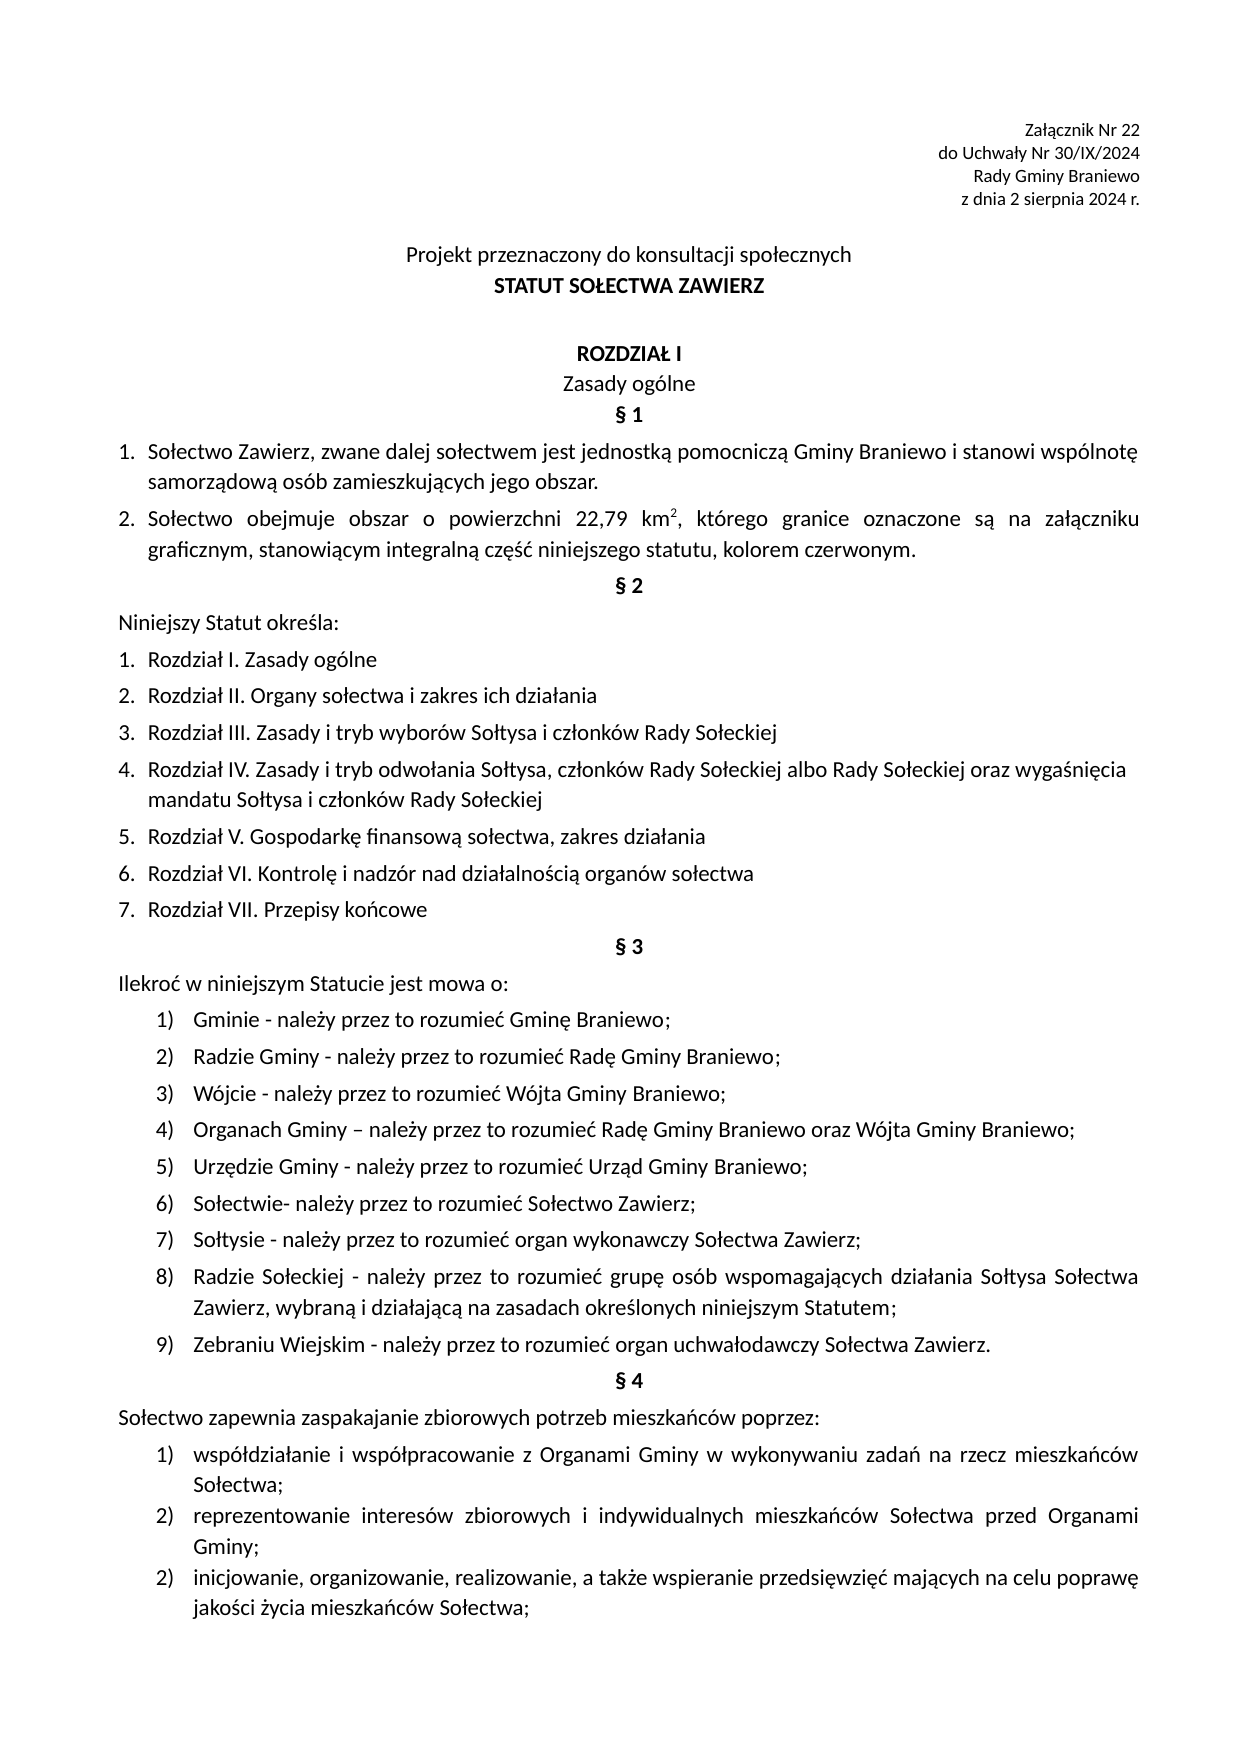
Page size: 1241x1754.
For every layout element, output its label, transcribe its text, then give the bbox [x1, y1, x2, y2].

list współdziałanie i współpracowanie z Organami Gminy w wykonywaniu zadań na rzecz mieszkańców Sołectwa; [156, 1440, 1140, 1498]
list Rozdział II. Organy sołectwa i zakres ich działania [118, 682, 1140, 709]
text ROZDZIAŁ I Zasady ogólne § 1 [118, 339, 1140, 428]
text Sołectwo zapewnia zaspakajanie zbiorowych potrzeb mieszkańców poprzez: [118, 1403, 1140, 1431]
text Rady Gminy Braniewo [118, 164, 1140, 187]
list Organach Gminy – należy przez to rozumieć Radę Gminy Braniewo oraz Wójta Gminy Braniewo; [156, 1116, 1140, 1144]
text Ilekroć w niniejszym Statucie jest mowa o: [118, 969, 1140, 997]
list Rozdział VII. Przepisy końcowe [118, 896, 1140, 924]
text Niniejszy Statut określa: [118, 608, 1140, 636]
text Projekt przeznaczony do konsultacji społecznych STATUT SOŁECTWA ZAWIERZ [118, 210, 1140, 330]
list Gminie - należy przez to rozumieć Gminę Braniewo; [156, 1006, 1140, 1034]
list Radzie Sołeckiej - należy przez to rozumieć grupę osób wspomagających działania Sołtysa Sołectwa Zawierz, wybraną i działającą na zasadach określonych niniejszym Statutem; [156, 1262, 1140, 1321]
text Załącznik Nr 22 do Uchwały Nr 30/IX/2024 [118, 118, 1140, 164]
list Zebraniu Wiejskim - należy przez to rozumieć organ uchwałodawczy Sołectwa Zawierz. [156, 1330, 1140, 1358]
list Rozdział I. Zasady ogólne [118, 645, 1140, 673]
list Urzędzie Gminy - należy przez to rozumieć Urząd Gminy Braniewo; [156, 1152, 1140, 1180]
list Rozdział VI. Kontrolę i nadzór nad działalnością organów sołectwa [118, 859, 1140, 887]
list Wójcie - należy przez to rozumieć Wójta Gminy Braniewo; [156, 1079, 1140, 1107]
text z dnia 2 sierpnia 2024 r. [118, 187, 1140, 210]
list Sołectwie- należy przez to rozumieć Sołectwo Zawierz; [156, 1189, 1140, 1217]
list Radzie Gminy - należy przez to rozumieć Radę Gminy Braniewo; [156, 1042, 1140, 1070]
text § 4 [118, 1366, 1140, 1394]
list Sołectwo obejmuje obszar o powierzchni 22,79 km2, którego granice oznaczone są na załączniku graficznym, stanowiącym integralną część niniejszego statutu, kolorem czerwonym. [118, 504, 1140, 563]
text § 3 [118, 932, 1140, 960]
list inicjowanie, organizowanie, realizowanie, a także wspieranie przedsięwzięć mających na celu poprawę jakości życia mieszkańców Sołectwa; [156, 1563, 1140, 1621]
text § 2 [118, 572, 1140, 599]
list Sołtysie - należy przez to rozumieć organ wykonawczy Sołectwa Zawierz; [156, 1226, 1140, 1254]
list Rozdział III. Zasady i tryb wyborów Sołtysa i członków Rady Sołeckiej [118, 718, 1140, 746]
list Sołectwo Zawierz, zwane dalej sołectwem jest jednostką pomocniczą Gminy Braniewo i stanowi wspólnotę samorządową osób zamieszkujących jego obszar. [118, 437, 1140, 496]
list reprezentowanie interesów zbiorowych i indywidualnych mieszkańców Sołectwa przed Organami Gminy; [156, 1501, 1140, 1560]
list Rozdział V. Gospodarkę finansową sołectwa, zakres działania [118, 822, 1140, 850]
list Rozdział IV. Zasady i tryb odwołania Sołtysa, członków Rady Sołeckiej albo Rady Sołeckiej oraz wygaśnięcia mandatu Sołtysa i członków Rady Sołeckiej [118, 755, 1140, 814]
